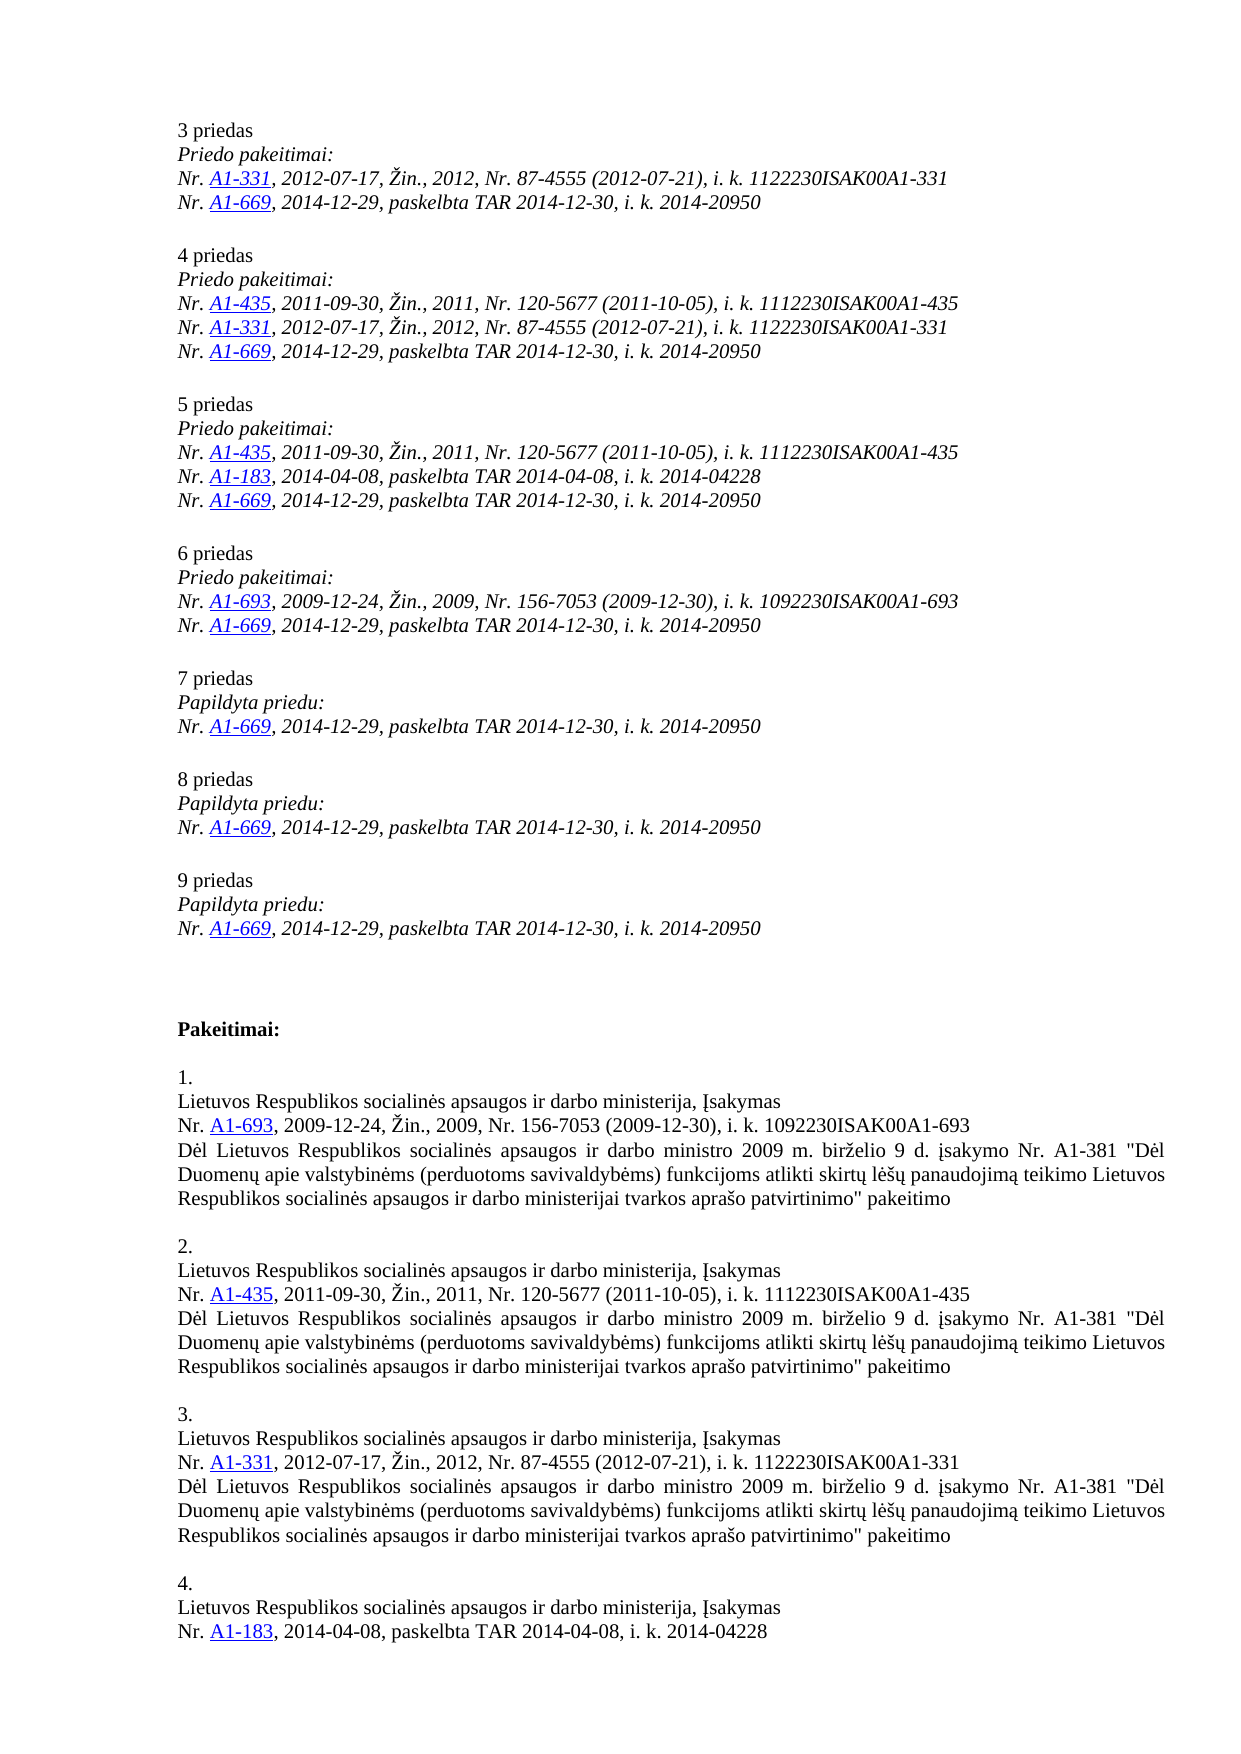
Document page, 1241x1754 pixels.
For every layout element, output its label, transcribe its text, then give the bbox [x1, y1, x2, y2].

text Nr. A1-669, 2014-12-29, paskelbta TAR 2014-12-30, i. k. 2014-20950 [177, 339, 1166, 363]
text Nr. A1-435, 2011-09-30, Žin., 2011, Nr. 120-5677 (2011-10-05), i. k. 1112230ISAK00A1-435 [177, 1282, 1166, 1306]
text Priedo pakeitimai: [177, 142, 1166, 166]
text Nr. A1-435, 2011-09-30, Žin., 2011, Nr. 120-5677 (2011-10-05), i. k. 1112230ISAK00A1-435 [177, 440, 1166, 464]
text Nr. A1-183, 2014-04-08, paskelbta TAR 2014-04-08, i. k. 2014-04228 [177, 1619, 1166, 1643]
text 2. [177, 1234, 1166, 1258]
text Lietuvos Respublikos socialinės apsaugos ir darbo ministerija, Įsakymas [177, 1595, 1166, 1619]
text Priedo pakeitimai: [177, 416, 1166, 440]
text 6 priedas [177, 541, 1166, 565]
text Nr. A1-331, 2012-07-17, Žin., 2012, Nr. 87-4555 (2012-07-21), i. k. 1122230ISAK00A1-331 [177, 1450, 1166, 1474]
text Dėl Lietuvos Respublikos socialinės apsaugos ir darbo ministro 2009 m. birželio 9 d. įsakymo Nr. A1-381 "Dėl Duomenų apie valstybinėms (perduotoms savivaldybėms) funkcijoms atlikti skirtų lėšų panaudojimą teikimo Lietuvos Respublikos socialinės apsaugos ir darbo ministerijai tvarkos aprašo patvirtinimo" pakeitimo [177, 1474, 1166, 1547]
text Nr. A1-331, 2012-07-17, Žin., 2012, Nr. 87-4555 (2012-07-21), i. k. 1122230ISAK00A1-331 [177, 315, 1166, 339]
text Papildyta priedu: [177, 690, 1166, 714]
text Nr. A1-669, 2014-12-29, paskelbta TAR 2014-12-30, i. k. 2014-20950 [177, 613, 1166, 637]
text Dėl Lietuvos Respublikos socialinės apsaugos ir darbo ministro 2009 m. birželio 9 d. įsakymo Nr. A1-381 "Dėl Duomenų apie valstybinėms (perduotoms savivaldybėms) funkcijoms atlikti skirtų lėšų panaudojimą teikimo Lietuvos Respublikos socialinės apsaugos ir darbo ministerijai tvarkos aprašo patvirtinimo" pakeitimo [177, 1306, 1166, 1378]
text Nr. A1-693, 2009-12-24, Žin., 2009, Nr. 156-7053 (2009-12-30), i. k. 1092230ISAK00A1-693 [177, 589, 1166, 613]
text 1. [177, 1065, 1166, 1089]
text Lietuvos Respublikos socialinės apsaugos ir darbo ministerija, Įsakymas [177, 1258, 1166, 1282]
text 7 priedas [177, 666, 1166, 690]
text Pakeitimai: [177, 1017, 1166, 1041]
text Nr. A1-183, 2014-04-08, paskelbta TAR 2014-04-08, i. k. 2014-04228 [177, 464, 1166, 488]
text Nr. A1-435, 2011-09-30, Žin., 2011, Nr. 120-5677 (2011-10-05), i. k. 1112230ISAK00A1-435 [177, 291, 1166, 315]
text Lietuvos Respublikos socialinės apsaugos ir darbo ministerija, Įsakymas [177, 1089, 1166, 1113]
text 4. [177, 1571, 1166, 1595]
text 3 priedas [177, 118, 1166, 142]
text 5 priedas [177, 392, 1166, 416]
text Nr. A1-669, 2014-12-29, paskelbta TAR 2014-12-30, i. k. 2014-20950 [177, 190, 1166, 214]
text Papildyta priedu: [177, 892, 1166, 916]
text Nr. A1-669, 2014-12-29, paskelbta TAR 2014-12-30, i. k. 2014-20950 [177, 488, 1166, 512]
text Lietuvos Respublikos socialinės apsaugos ir darbo ministerija, Įsakymas [177, 1426, 1166, 1450]
text 3. [177, 1402, 1166, 1426]
text Dėl Lietuvos Respublikos socialinės apsaugos ir darbo ministro 2009 m. birželio 9 d. įsakymo Nr. A1-381 "Dėl Duomenų apie valstybinėms (perduotoms savivaldybėms) funkcijoms atlikti skirtų lėšų panaudojimą teikimo Lietuvos Respublikos socialinės apsaugos ir darbo ministerijai tvarkos aprašo patvirtinimo" pakeitimo [177, 1137, 1166, 1210]
text Priedo pakeitimai: [177, 565, 1166, 589]
text 9 priedas [177, 868, 1166, 892]
text Nr. A1-669, 2014-12-29, paskelbta TAR 2014-12-30, i. k. 2014-20950 [177, 815, 1166, 839]
text 8 priedas [177, 767, 1166, 791]
text Priedo pakeitimai: [177, 267, 1166, 291]
text Nr. A1-669, 2014-12-29, paskelbta TAR 2014-12-30, i. k. 2014-20950 [177, 714, 1166, 738]
text Nr. A1-331, 2012-07-17, Žin., 2012, Nr. 87-4555 (2012-07-21), i. k. 1122230ISAK00A1-331 [177, 166, 1166, 190]
text 4 priedas [177, 243, 1166, 267]
text Nr. A1-669, 2014-12-29, paskelbta TAR 2014-12-30, i. k. 2014-20950 [177, 916, 1166, 940]
text Papildyta priedu: [177, 791, 1166, 815]
text Nr. A1-693, 2009-12-24, Žin., 2009, Nr. 156-7053 (2009-12-30), i. k. 1092230ISAK00A1-693 [177, 1113, 1166, 1137]
